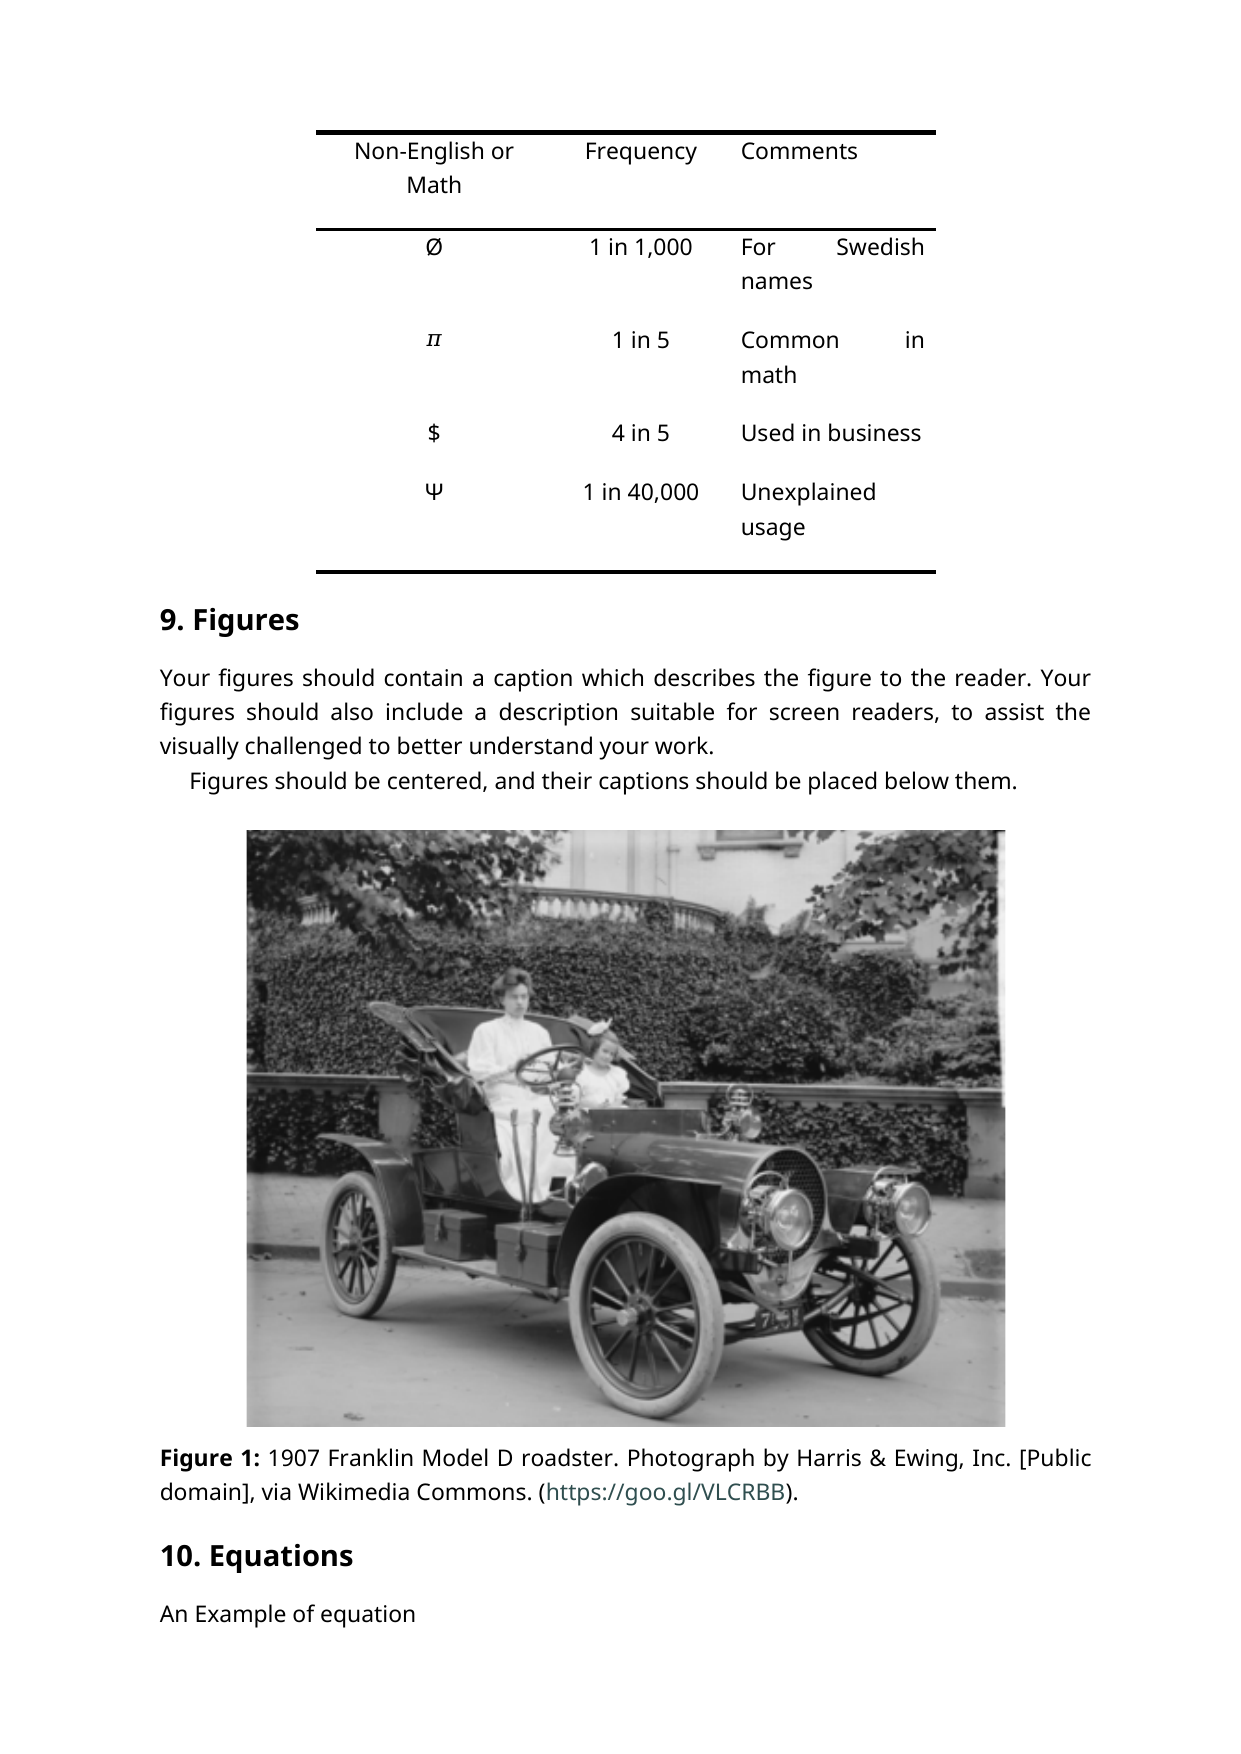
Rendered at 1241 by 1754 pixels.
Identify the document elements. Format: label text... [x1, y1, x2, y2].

table_header Frequency [552, 135, 729, 228]
subtitle Figures [159, 599, 1093, 639]
table_cell 1 in 5 [552, 324, 729, 417]
table_cell For Swedish names [729, 231, 936, 324]
picture [246, 830, 1006, 1427]
table_cell Ø [316, 231, 552, 324]
text An Example of equation [159, 1598, 1093, 1629]
subtitle Equations [159, 1536, 1093, 1575]
table_cell 1 in 40,000 [552, 476, 729, 569]
table_cell Unexplained usage [729, 476, 936, 569]
table_cell 𝜋 [316, 324, 552, 417]
table_cell Common in math [729, 324, 936, 417]
table_cell Used in business [729, 418, 936, 476]
text Figure 1: 1907 Franklin Model D roadster. Photograph by Harris & Ewing, Inc. [Public domain], via Wikimedia Commons. (https://goo.gl/VLCRBB). [159, 1442, 1093, 1507]
table_cell 1 in 1,000 [552, 231, 729, 324]
text Your figures should contain a caption which describes the figure to the reader. Your figures should also include a description suitable for screen readers, to assist the visually challenged to better understand your work. [159, 662, 1093, 762]
table_cell Ψ [316, 476, 552, 569]
table_header Comments [729, 135, 936, 228]
table_cell 4 in 5 [552, 418, 729, 476]
table_header Non-English or Math [316, 135, 552, 228]
table_cell $ [316, 418, 552, 476]
text Figures should be centered, and their captions should be placed below them. [159, 765, 1093, 796]
